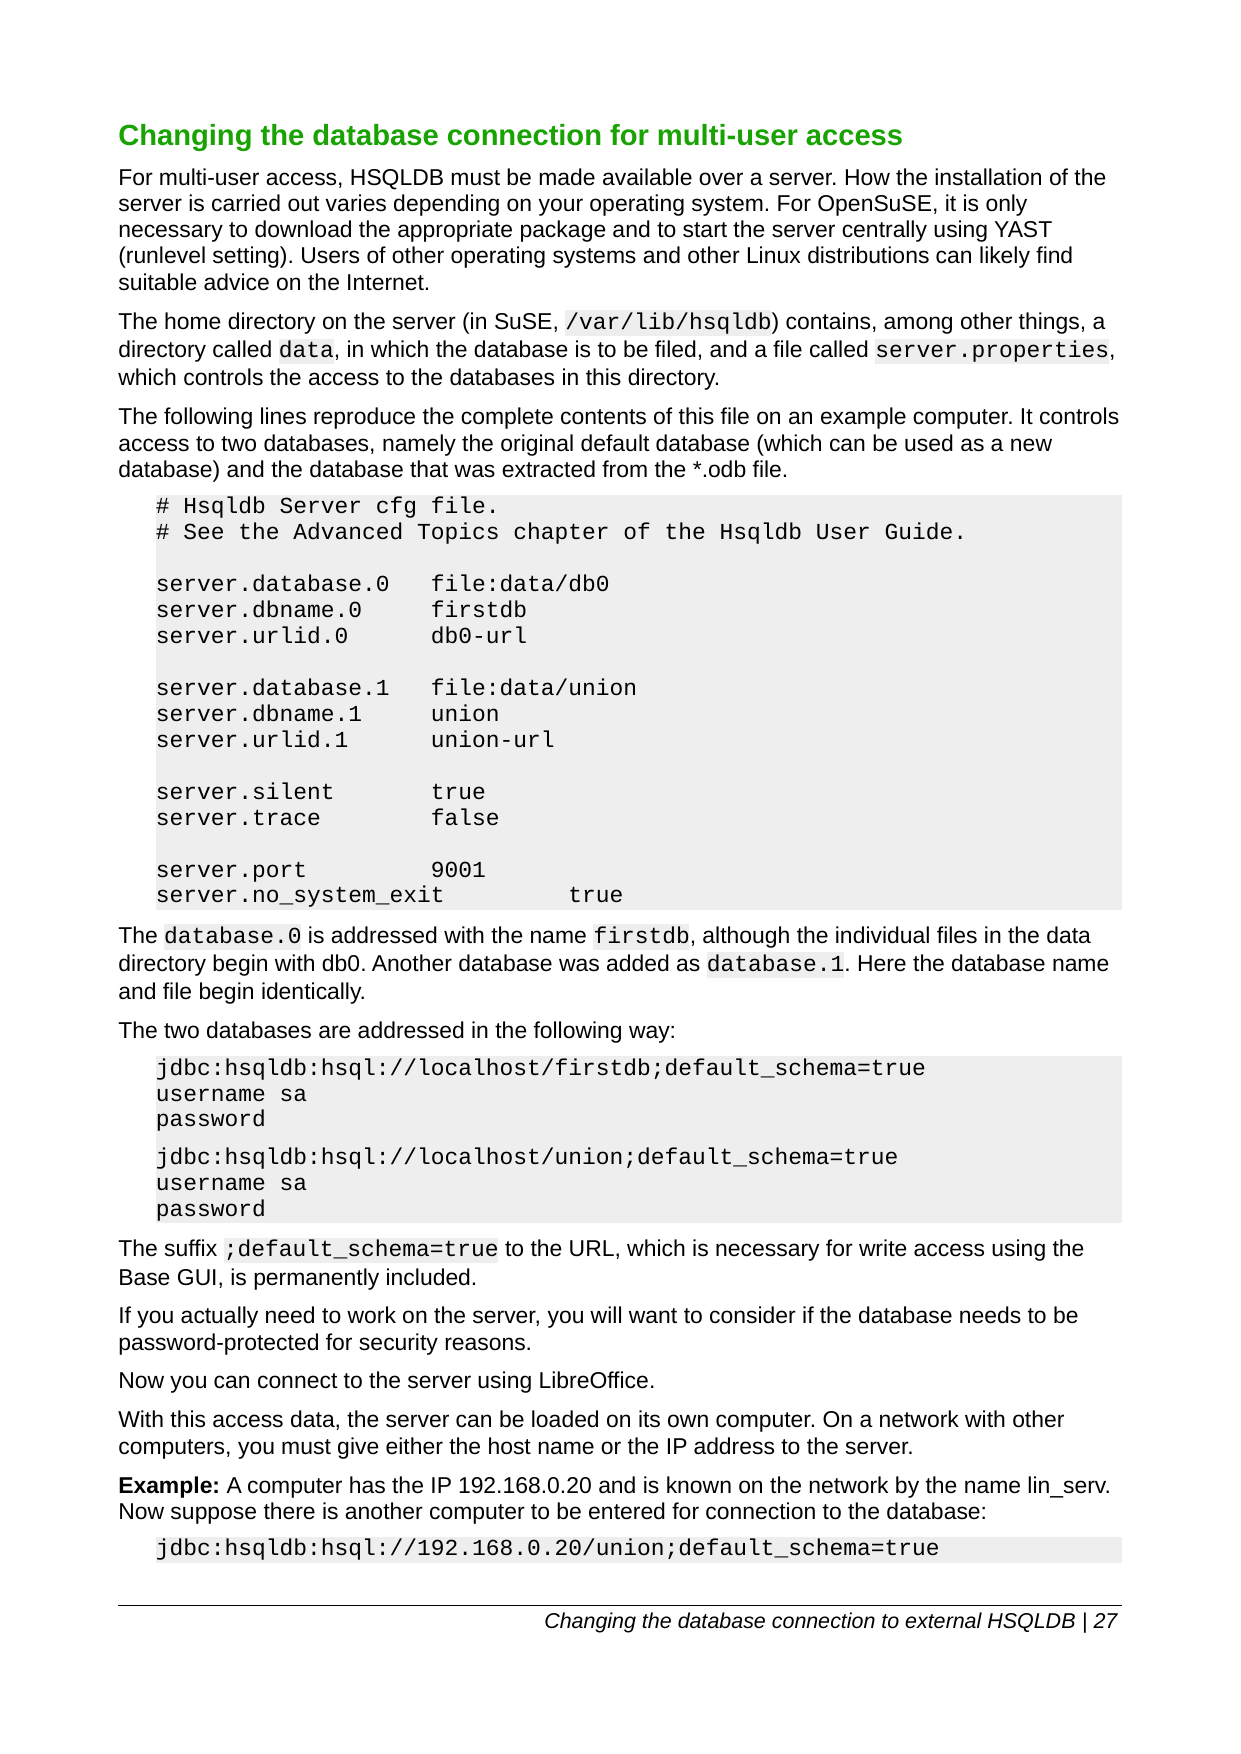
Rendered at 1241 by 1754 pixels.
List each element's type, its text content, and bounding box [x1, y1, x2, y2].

text For multi-user access, HSQLDB must be made available over a server. How the installation of the server is carried out varies depending on your operating system. For OpenSuSE, it is only necessary to download the appropriate package and to start the server centrally using YAST (runlevel setting). Users of other operating systems and other Linux distributions can likely find suitable advice on the Internet. [118, 163, 1122, 295]
text jdbc:hsqldb:hsql://localhost/union;default_schema=true username sa password [156, 1146, 1122, 1223]
text server.database.0 file:data/db0 [156, 573, 1122, 598]
text If you actually need to work on the server, you will want to consider if the database needs to be password-protected for security reasons. [118, 1302, 1122, 1355]
text With this access data, the server can be loaded on its own computer. On a network with other computers, you must give either the host name or the IP address to the server. [118, 1406, 1122, 1459]
text # Hsqldb Server cfg file. [156, 495, 1122, 521]
text server.port 9001 [156, 858, 1122, 884]
text server.urlid.0 db0-url [156, 624, 1122, 650]
text jdbc:hsqldb:hsql://192.168.0.20/union;default_schema=true [156, 1537, 1122, 1563]
list Example: A computer has the IP 192.168.0.20 and is known on the network by the name lin_serv. Now suppose there is another computer to be entered for connection to the database: [118, 1472, 1122, 1524]
text # See the Advanced Topics chapter of the Hsqldb User Guide. [156, 521, 1122, 547]
text server.database.1 file:data/union [156, 676, 1122, 702]
list The two databases are addressed in the following way: [118, 1017, 1122, 1043]
text server.dbname.0 firstdb [156, 598, 1122, 624]
text The home directory on the server (in SuSE, /var/lib/hsqldb) contains, among other things, a directory called data, in which the database is to be filed, and a file called server.properties, which controls the access to the databases in this directory. [118, 308, 1122, 391]
text server.no_system_exit true [156, 884, 1122, 910]
text Now you can connect to the server using LibreOffice. [118, 1367, 1122, 1394]
text server.urlid.1 union-url [156, 728, 1122, 754]
text server.dbname.1 union [156, 702, 1122, 728]
text The following lines reproduce the complete contents of this file on an example computer. It controls access to two databases, namely the original default database (which can be used as a new database) and the database that was extracted from the *.odb file. [118, 403, 1122, 482]
text server.trace false [156, 806, 1122, 832]
subtitle Changing the database connection for multi-user access [118, 118, 1122, 152]
text jdbc:hsqldb:hsql://localhost/firstdb;default_schema=true username sa password [156, 1056, 1122, 1134]
text server.silent true [156, 780, 1122, 806]
text The suffix ;default_schema=true to the URL, which is necessary for write access using the Base GUI, is permanently included. [118, 1235, 1122, 1290]
text The database.0 is addressed with the name firstdb, although the individual files in the data directory begin with db0. Another database was added as database.1. Here the database name and file begin identically. [118, 922, 1122, 1004]
